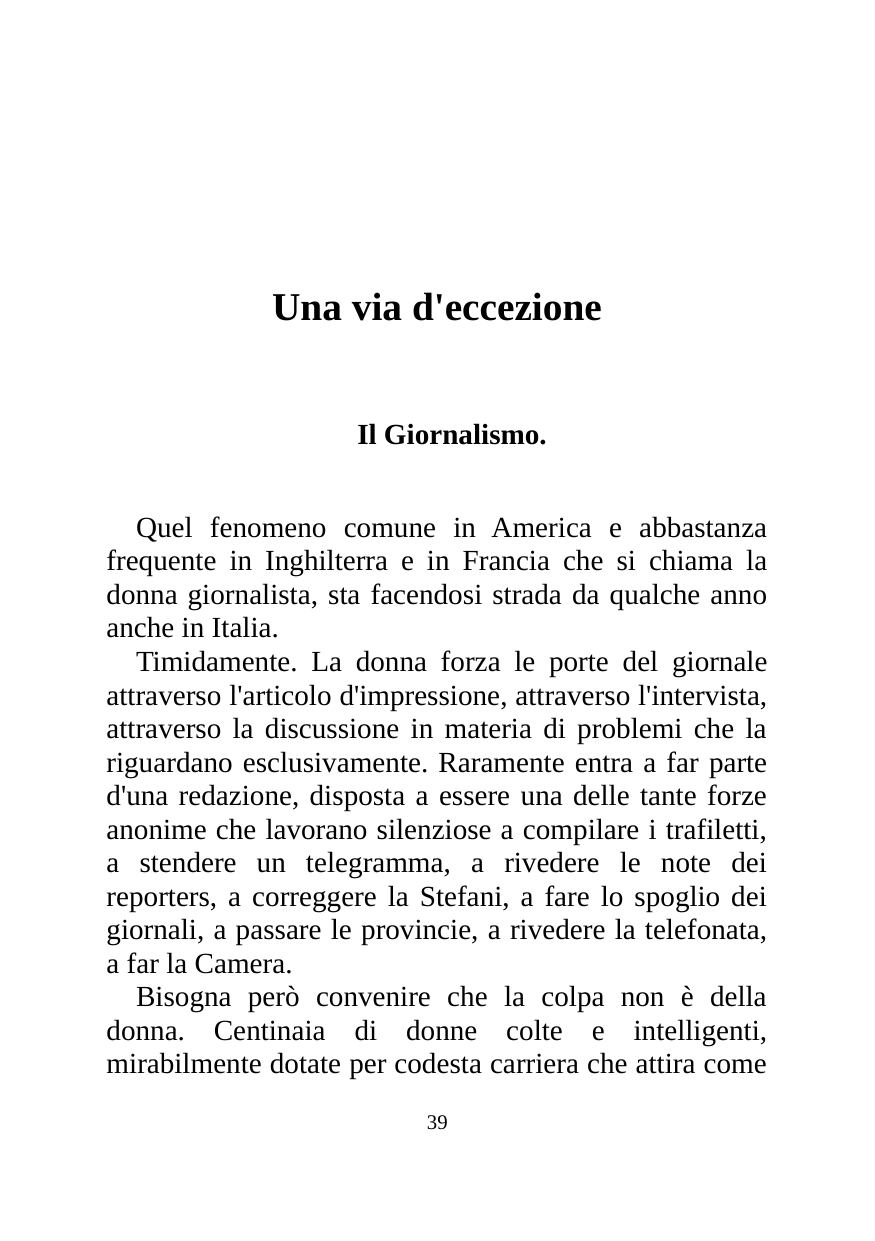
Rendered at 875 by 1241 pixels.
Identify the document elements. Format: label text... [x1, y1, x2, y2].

text Quel fenomeno comune in America e abbastanza frequente in Inghilterra e in Francia che si chiama la donna giornalista, sta facendosi strada da qualche anno anche in Italia. [106, 510, 768, 644]
subtitle Una via d'eccezione [106, 283, 768, 329]
text Timidamente. La donna forza le porte del giornale attraverso l'articolo d'impressione, attraverso l'intervista, attraverso la discussione in materia di problemi che la riguardano esclusivamente. Raramente entra a far parte d'una redazione, disposta a essere una delle tante forze anonime che lavorano silenziose a compilare i trafiletti, a stendere un telegramma, a rivedere le note dei reporters, a correggere la Stefani, a fare lo spoglio dei giornali, a passare le provincie, a rivedere la telefonata, a far la Camera. [106, 644, 768, 979]
text Il Giornalismo. [106, 417, 768, 451]
text Bisogna però convenire che la colpa non è della donna. Centinaia di donne colte e intelligenti, mirabilmente dotate per codesta carriera che attira come [106, 979, 768, 1080]
